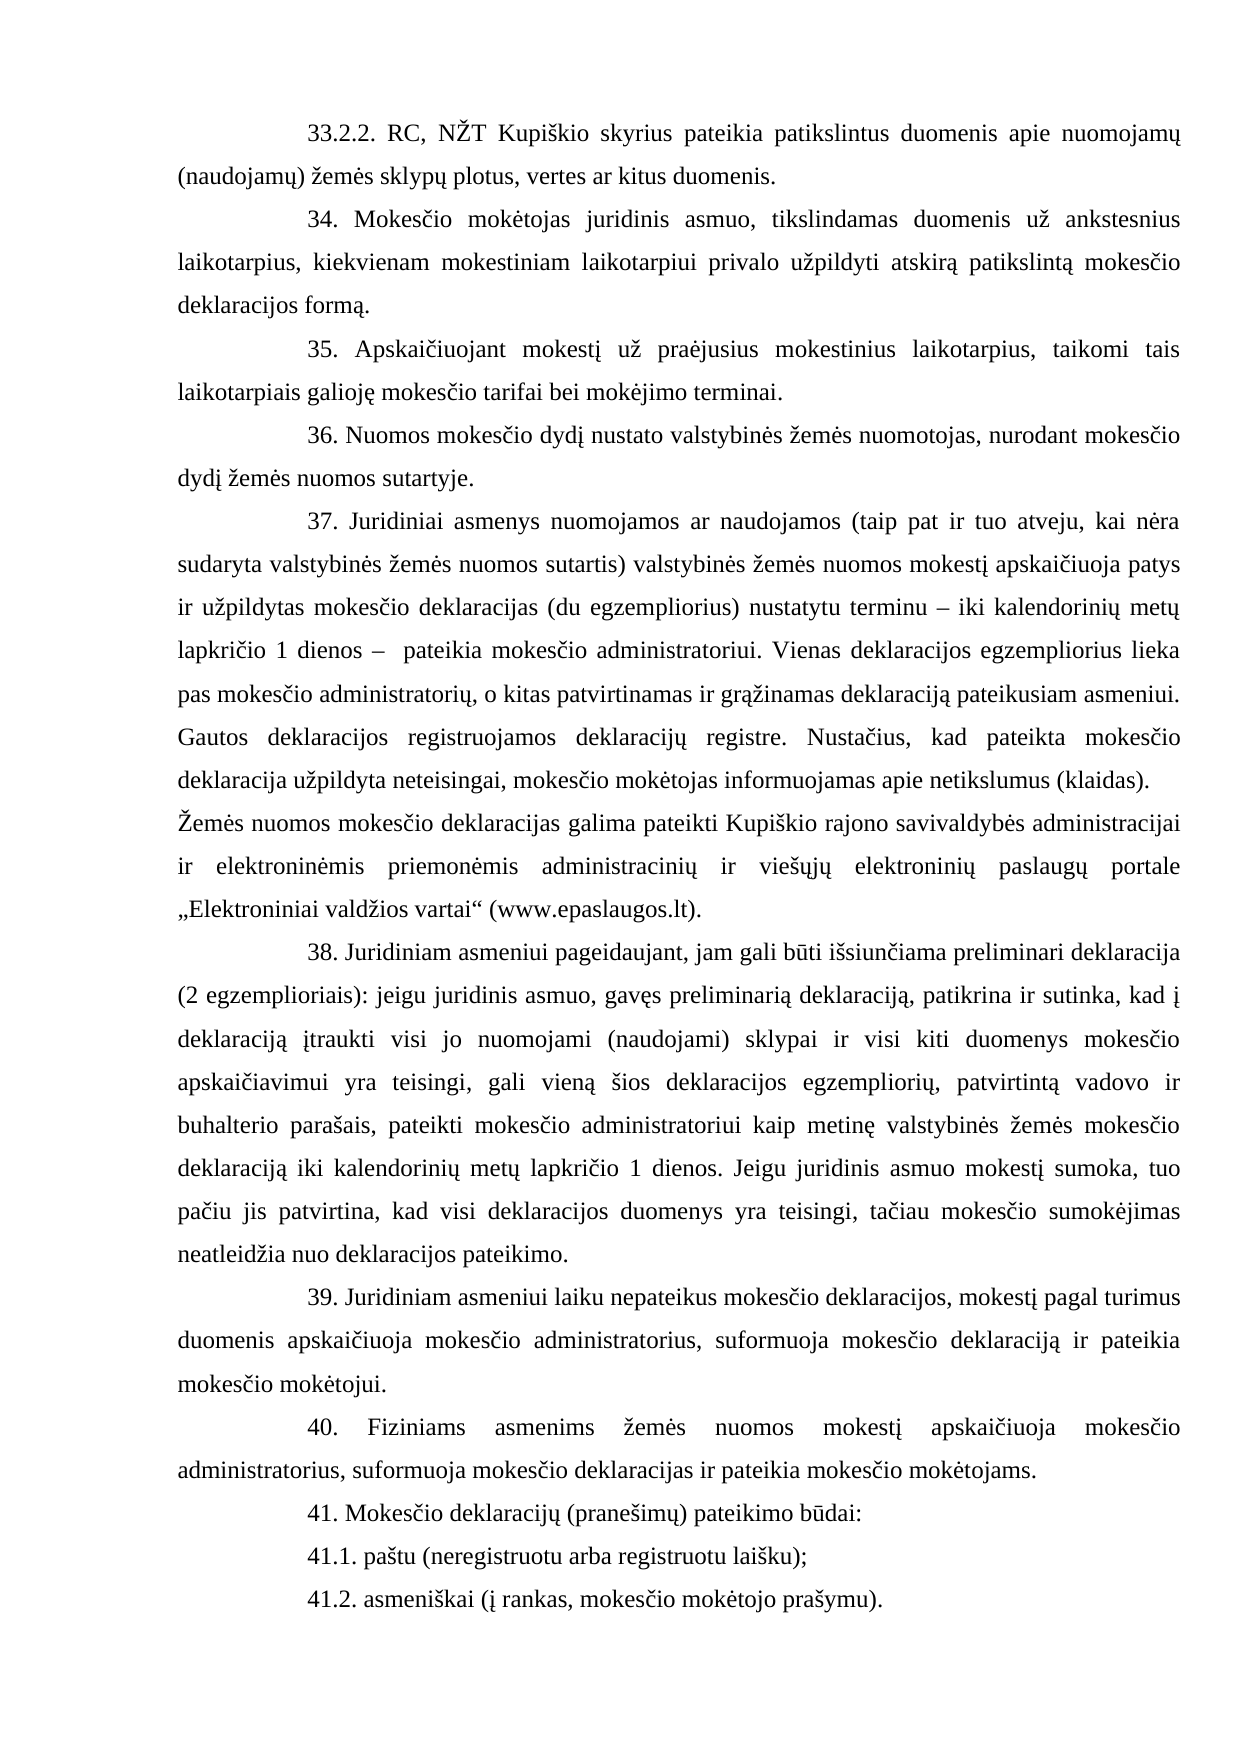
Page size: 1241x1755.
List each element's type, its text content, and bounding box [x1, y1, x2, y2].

text 35. Apskaičiuojant mokestį už praėjusius mokestinius laikotarpius, taikomi tais laikotarpiais galioję mokesčio tarifai bei mokėjimo terminai. [177, 334, 1181, 406]
text 38. Juridiniam asmeniui pageidaujant, jam gali būti išsiunčiama preliminari deklaracija (2 egzemplioriais): jeigu juridinis asmuo, gavęs preliminarią deklaraciją, patikrina ir sutinka, kad į deklaraciją įtraukti visi jo nuomojami (naudojami) sklypai ir visi kiti duomenys mokesčio apskaičiavimui yra teisingi, gali vieną šios deklaracijos egzempliorių, patvirtintą vadovo ir buhalterio parašais, pateikti mokesčio administratoriui kaip metinę valstybinės žemės mokesčio deklaraciją iki kalendorinių metų lapkričio 1 dienos. Jeigu juridinis asmuo mokestį sumoka, tuo pačiu jis patvirtina, kad visi deklaracijos duomenys yra teisingi, tačiau mokesčio sumokėjimas neatleidžia nuo deklaracijos pateikimo. [177, 937, 1181, 1268]
text Žemės nuomos mokesčio deklaracijas galima pateikti Kupiškio rajono savivaldybės administracijai ir elektroninėmis priemonėmis administracinių ir viešųjų elektroninių paslaugų portale „Elektroniniai valdžios vartai“ (www.epaslaugos.lt). [177, 808, 1181, 923]
text 41.1. paštu (neregistruotu arba registruotu laišku); [177, 1541, 1181, 1570]
text 41.2. asmeniškai (į rankas, mokesčio mokėtojo prašymu). [177, 1584, 1181, 1613]
text 36. Nuomos mokesčio dydį nustato valstybinės žemės nuomotojas, nurodant mokesčio dydį žemės nuomos sutartyje. [177, 420, 1181, 492]
text 40. Fiziniams asmenims žemės nuomos mokestį apskaičiuoja mokesčio administratorius, suformuoja mokesčio deklaracijas ir pateikia mokesčio mokėtojams. [177, 1412, 1181, 1484]
text 37. Juridiniai asmenys nuomojamos ar naudojamos (taip pat ir tuo atveju, kai nėra sudaryta valstybinės žemės nuomos sutartis) valstybinės žemės nuomos mokestį apskaičiuoja patys ir užpildytas mokesčio deklaracijas (du egzempliorius) nustatytu terminu – iki kalendorinių metų lapkričio 1 dienos – pateikia mokesčio administratoriui. Vienas deklaracijos egzempliorius lieka pas mokesčio administratorių, o kitas patvirtinamas ir grąžinamas deklaraciją pateikusiam asmeniui. Gautos deklaracijos registruojamos deklaracijų registre. Nustačius, kad pateikta mokesčio deklaracija užpildyta neteisingai, mokesčio mokėtojas informuojamas apie netikslumus (klaidas). [177, 506, 1181, 794]
text 33.2.2. RC, NŽT Kupiškio skyrius pateikia patikslintus duomenis apie nuomojamų (naudojamų) žemės sklypų plotus, vertes ar kitus duomenis. [177, 118, 1181, 190]
text 34. Mokesčio mokėtojas juridinis asmuo, tikslindamas duomenis už ankstesnius laikotarpius, kiekvienam mokestiniam laikotarpiui privalo užpildyti atskirą patikslintą mokesčio deklaracijos formą. [177, 204, 1181, 319]
text 41. Mokesčio deklaracijų (pranešimų) pateikimo būdai: [177, 1498, 1181, 1527]
text 39. Juridiniam asmeniui laiku nepateikus mokesčio deklaracijos, mokestį pagal turimus duomenis apskaičiuoja mokesčio administratorius, suformuoja mokesčio deklaraciją ir pateikia mokesčio mokėtojui. [177, 1282, 1181, 1397]
